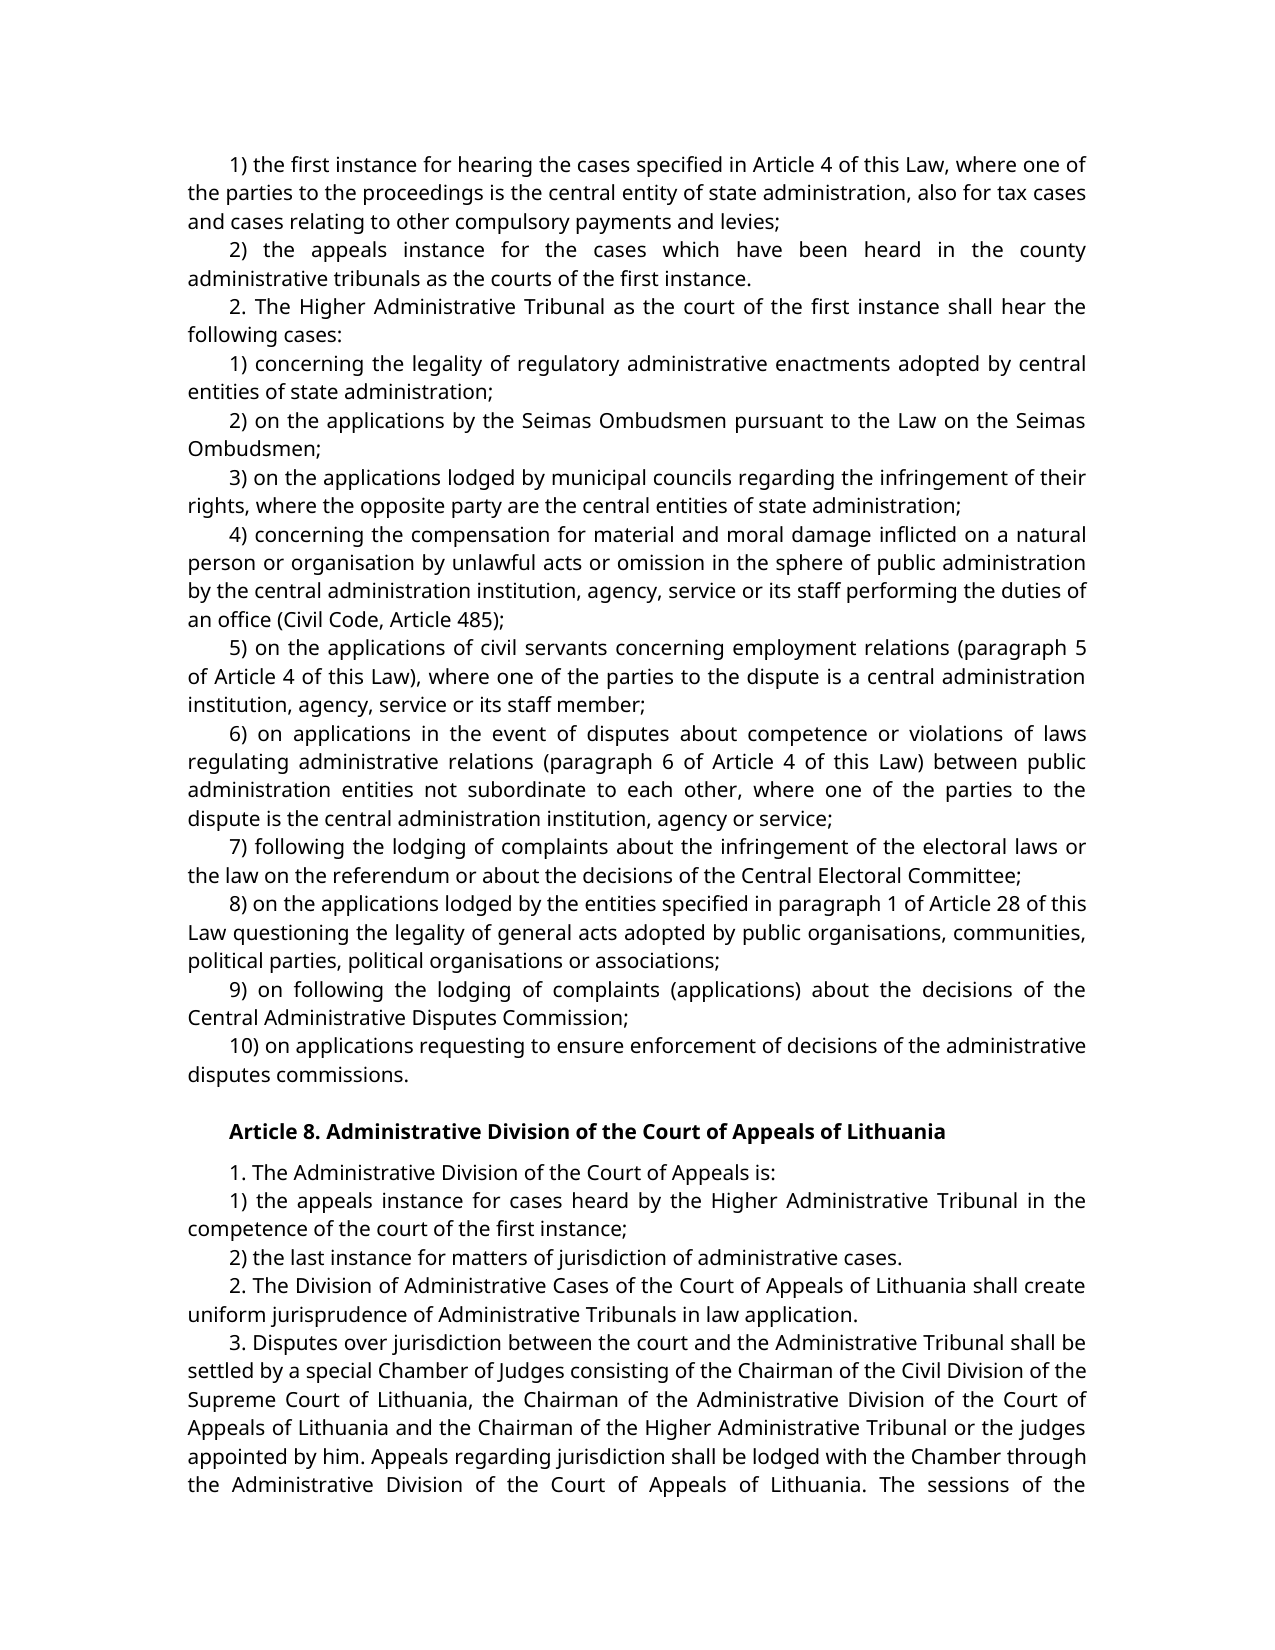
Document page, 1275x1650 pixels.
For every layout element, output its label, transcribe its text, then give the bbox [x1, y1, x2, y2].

text 7) following the lodging of complaints about the infringement of the electoral laws or the law on the referendum or about the decisions of the Central Electoral Committee; [187, 832, 1087, 889]
text 2. The Higher Administrative Tribunal as the court of the first instance shall hear the following cases: [187, 292, 1087, 349]
text 1) concerning the legality of regulatory administrative enactments adopted by central entities of state administration; [187, 349, 1087, 406]
text 2) the appeals instance for the cases which have been heard in the county administrative tribunals as the courts of the first instance. [187, 235, 1087, 292]
text 1) the first instance for hearing the cases specified in Article 4 of this Law, where one of the parties to the proceedings is the central entity of state administration, also for tax cases and cases relating to other compulsory payments and levies; [187, 150, 1087, 235]
text 2) the last instance for matters of jurisdiction of administrative cases. [187, 1243, 1087, 1271]
text 6) on applications in the event of disputes about competence or violations of laws regulating administrative relations (paragraph 6 of Article 4 of this Law) between public administration entities not subordinate to each other, where one of the parties to the dispute is the central administration institution, agency or service; [187, 719, 1087, 832]
text 1) the appeals instance for cases heard by the Higher Administrative Tribunal in the competence of the court of the first instance; [187, 1186, 1087, 1243]
text 3) on the applications lodged by municipal councils regarding the infringement of their rights, where the opposite party are the central entities of state administration; [187, 463, 1087, 520]
text 1. The Administrative Division of the Court of Appeals is: [187, 1158, 1087, 1186]
text 2. The Division of Administrative Cases of the Court of Appeals of Lithuania shall create uniform jurisprudence of Administrative Tribunals in law application. [187, 1271, 1087, 1328]
text 8) on the applications lodged by the entities specified in paragraph 1 of Article 28 of this Law questioning the legality of general acts adopted by public organisations, communities, political parties, political organisations or associations; [187, 889, 1087, 975]
text Article 8. Administrative Division of the Court of Appeals of Lithuania [187, 1117, 1087, 1146]
text 9) on following the lodging of complaints (applications) about the decisions of the Central Administrative Disputes Commission; [187, 975, 1087, 1032]
text 2) on the applications by the Seimas Ombudsmen pursuant to the Law on the Seimas Ombudsmen; [187, 406, 1087, 463]
text 5) on the applications of civil servants concerning employment relations (paragraph 5 of Article 4 of this Law), where one of the parties to the dispute is a central administration institution, agency, service or its staff member; [187, 633, 1087, 719]
text 3. Disputes over jurisdiction between the court and the Administrative Tribunal shall be settled by a special Chamber of Judges consisting of the Chairman of the Civil Division of the Supreme Court of Lithuania, the Chairman of the Administrative Division of the Court of Appeals of Lithuania and the Chairman of the Higher Administrative Tribunal or the judges appointed by him. Appeals regarding jurisdiction shall be lodged with the Chamber through the Administrative Division of the Court of Appeals of Lithuania. The sessions of the [187, 1328, 1087, 1499]
text 4) concerning the compensation for material and moral damage inflicted on a natural person or organisation by unlawful acts or omission in the sphere of public administration by the central administration institution, agency, service or its staff performing the duties of an office (Civil Code, Article 485); [187, 520, 1087, 633]
text 10) on applications requesting to ensure enforcement of decisions of the administrative disputes commissions. [187, 1032, 1087, 1088]
